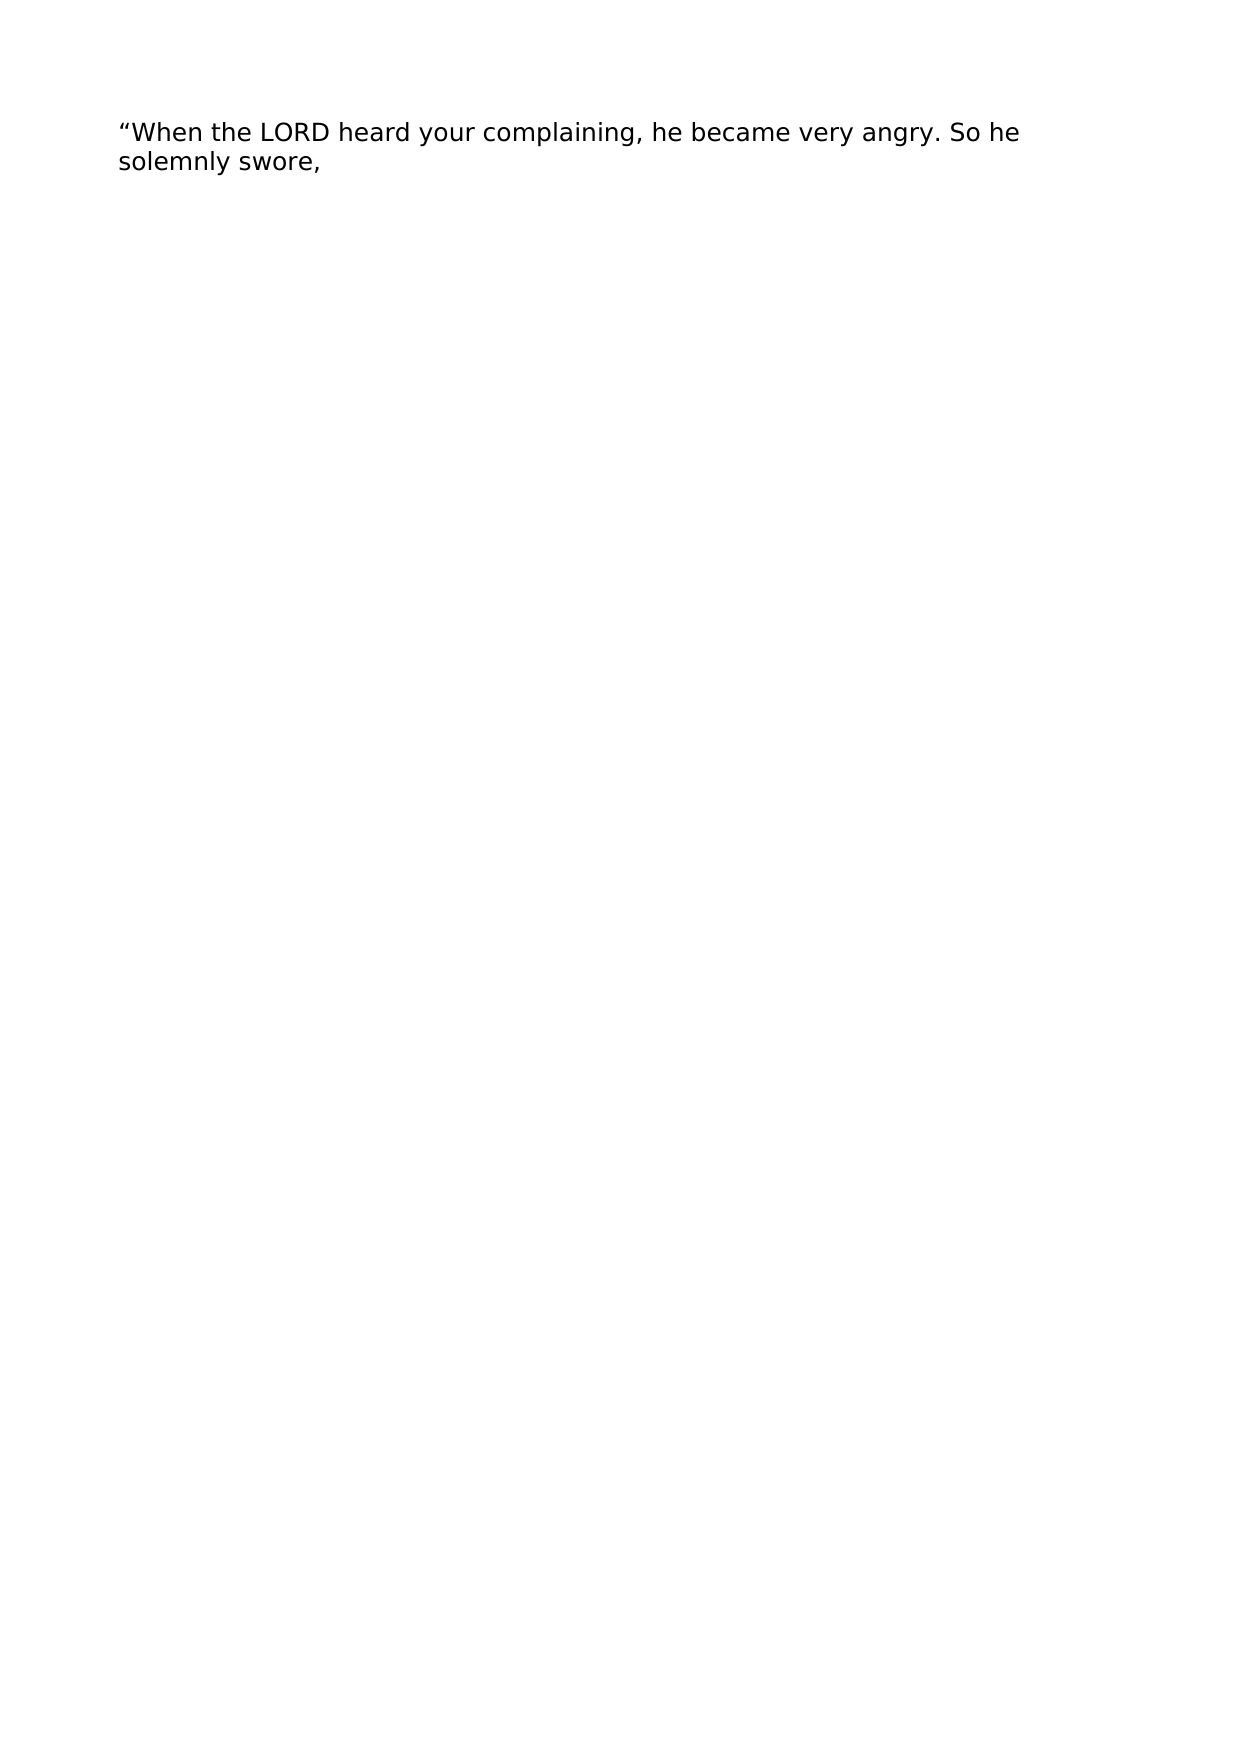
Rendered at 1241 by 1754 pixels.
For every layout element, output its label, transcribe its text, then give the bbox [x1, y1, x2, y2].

text “When the LORD heard your complaining, he became very angry. So he solemnly swore, [118, 118, 1122, 176]
